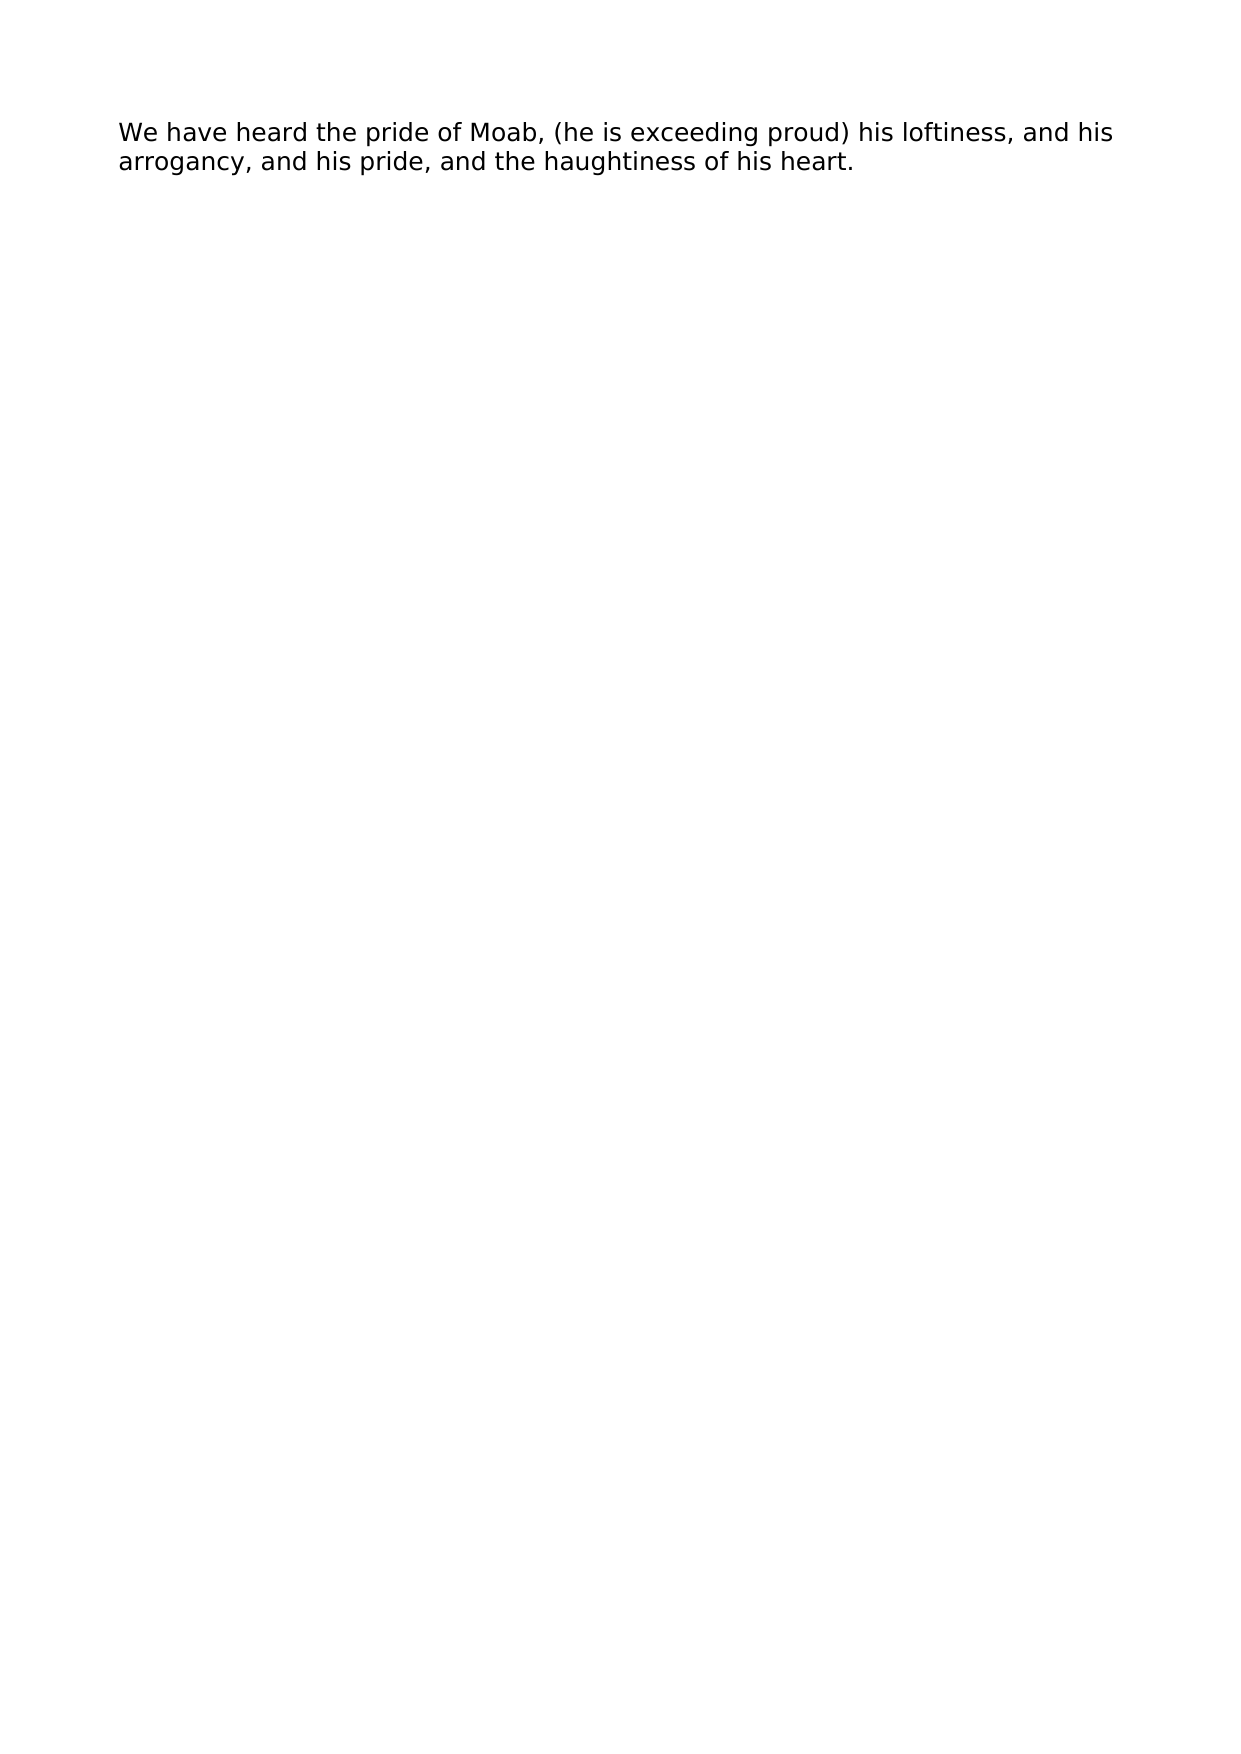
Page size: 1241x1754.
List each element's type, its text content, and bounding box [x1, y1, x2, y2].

text We have heard the pride of Moab, (he is exceeding proud) his loftiness, and his arrogancy, and his pride, and the haughtiness of his heart. [118, 118, 1122, 176]
